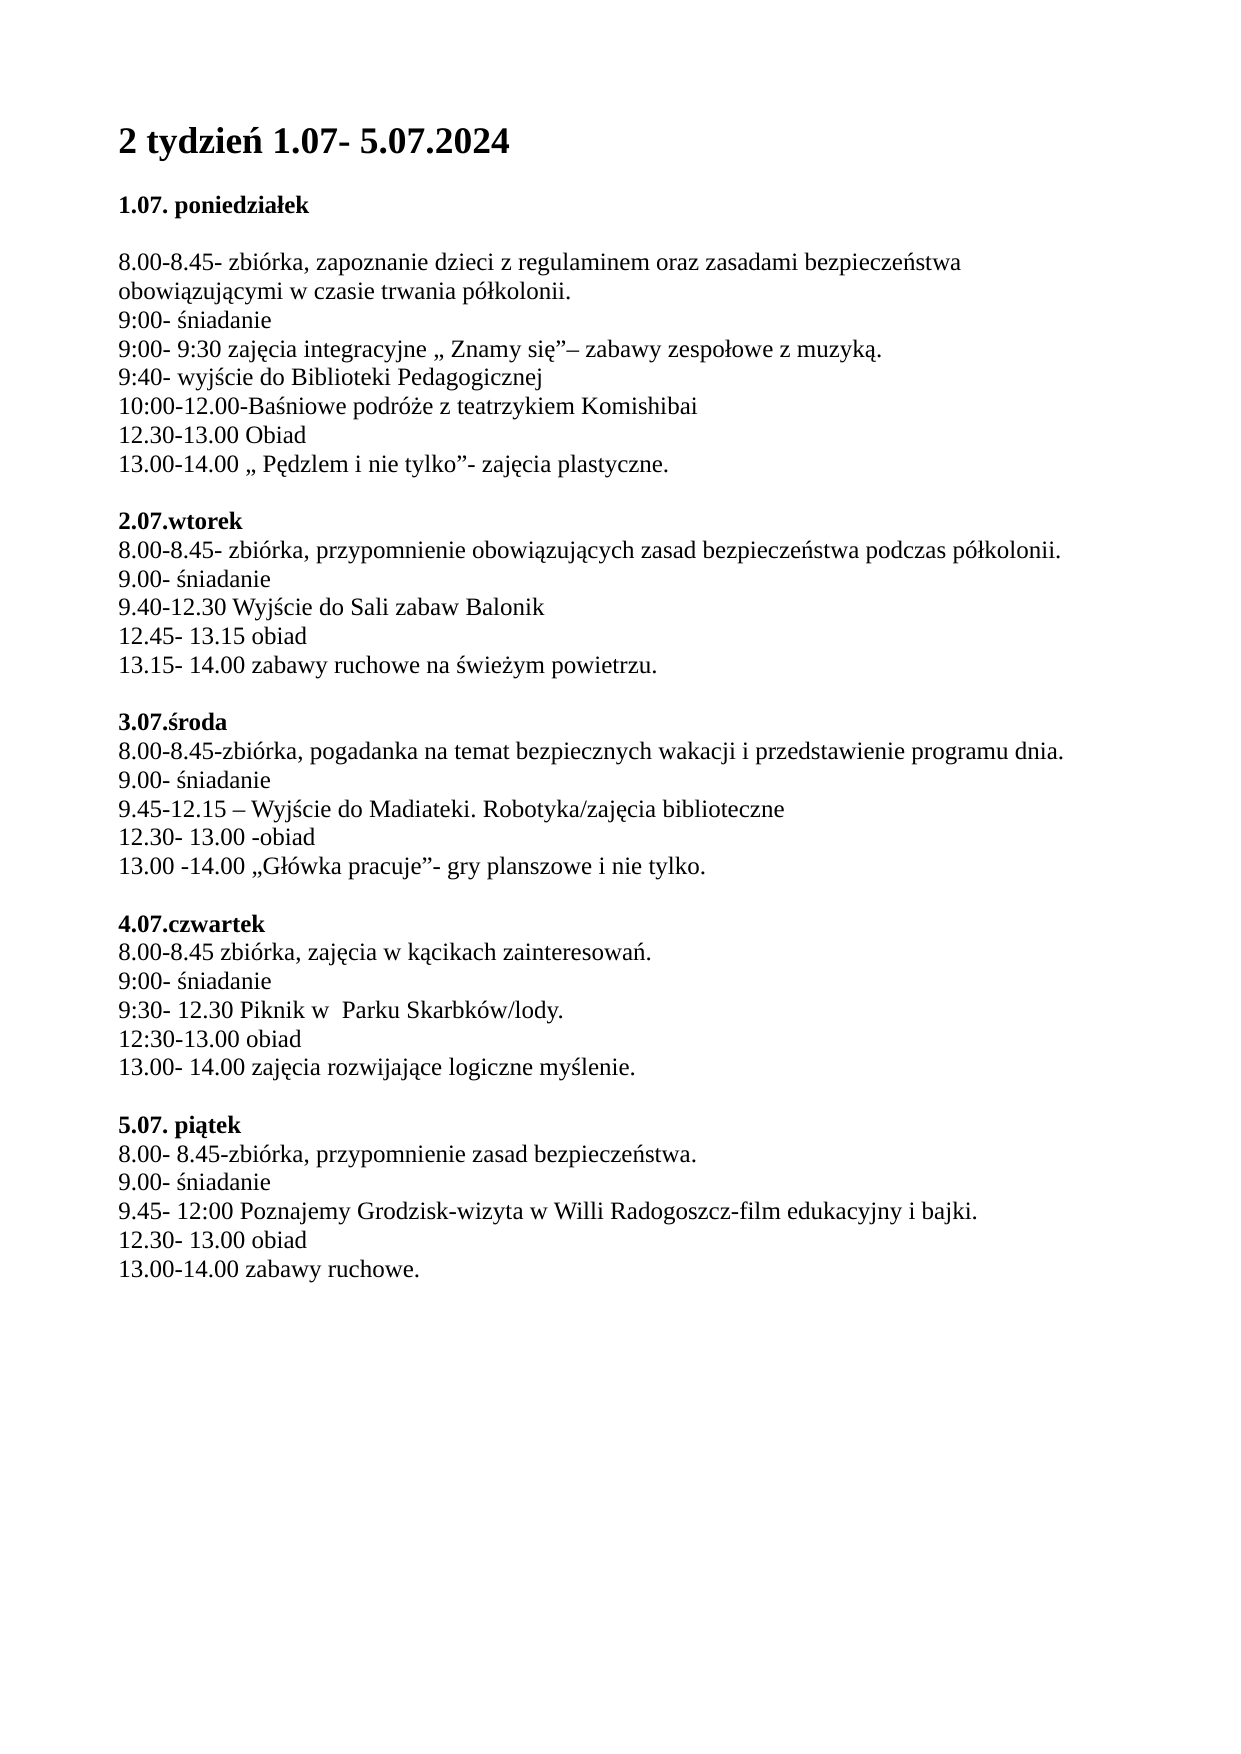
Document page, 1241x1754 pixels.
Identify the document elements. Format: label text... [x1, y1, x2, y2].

text 12.30- 13.00 obiad [118, 1225, 1122, 1254]
text 9.40-12.30 Wyjście do Sali zabaw Balonik [118, 592, 1122, 621]
text 8.00-8.45 zbiórka, zajęcia w kącikach zainteresowań. [118, 937, 1122, 966]
text 9:00- śniadanie [118, 305, 1122, 334]
text 2.07.wtorek [118, 506, 1122, 535]
text 13.00 -14.00 „Główka pracuje”- gry planszowe i nie tylko. [118, 851, 1122, 880]
text 12.30-13.00 Obiad [118, 420, 1122, 449]
text 9:30- 12.30 Piknik w Parku Skarbków/lody. [118, 995, 1122, 1024]
text 8.00-8.45- zbiórka, zapoznanie dzieci z regulaminem oraz zasadami bezpieczeństwa obowiązującymi w czasie trwania półkolonii. [118, 247, 1122, 305]
text 10:00-12.00-Baśniowe podróże z teatrzykiem Komishibai [118, 391, 1122, 420]
text 13.15- 14.00 zabawy ruchowe na świeżym powietrzu. [118, 650, 1122, 679]
text 9.00- śniadanie [118, 765, 1122, 794]
text 12.45- 13.15 obiad [118, 621, 1122, 650]
text 9.00- śniadanie [118, 564, 1122, 592]
text 13.00-14.00 „ Pędzlem i nie tylko”- zajęcia plastyczne. [118, 449, 1122, 477]
text 9:00- śniadanie [118, 966, 1122, 995]
text 4.07.czwartek [118, 909, 1122, 937]
text 9.45- 12:00 Poznajemy Grodzisk-wizyta w Willi Radogoszcz-film edukacyjny i bajki. [118, 1196, 1122, 1225]
text 9.00- śniadanie [118, 1167, 1122, 1196]
text 13.00- 14.00 zajęcia rozwijające logiczne myślenie. [118, 1052, 1122, 1081]
text 9.45-12.15 – Wyjście do Madiateki. Robotyka/zajęcia biblioteczne [118, 794, 1122, 822]
text 9:00- 9:30 zajęcia integracyjne „ Znamy się”– zabawy zespołowe z muzyką. [118, 334, 1122, 362]
text 9:40- wyjście do Biblioteki Pedagogicznej [118, 362, 1122, 391]
text 1.07. poniedziałek [118, 190, 1122, 219]
text 12.30- 13.00 -obiad [118, 822, 1122, 851]
text 2 tydzień 1.07- 5.07.2024 [118, 118, 1122, 161]
text 8.00- 8.45-zbiórka, przypomnienie zasad bezpieczeństwa. [118, 1139, 1122, 1167]
text 8.00-8.45-zbiórka, pogadanka na temat bezpiecznych wakacji i przedstawienie programu dnia. [118, 736, 1122, 765]
text 8.00-8.45- zbiórka, przypomnienie obowiązujących zasad bezpieczeństwa podczas półkolonii. [118, 535, 1122, 564]
text 5.07. piątek [118, 1110, 1122, 1139]
text 13.00-14.00 zabawy ruchowe. [118, 1254, 1122, 1282]
text 12:30-13.00 obiad [118, 1024, 1122, 1052]
text 3.07.środa [118, 707, 1122, 736]
